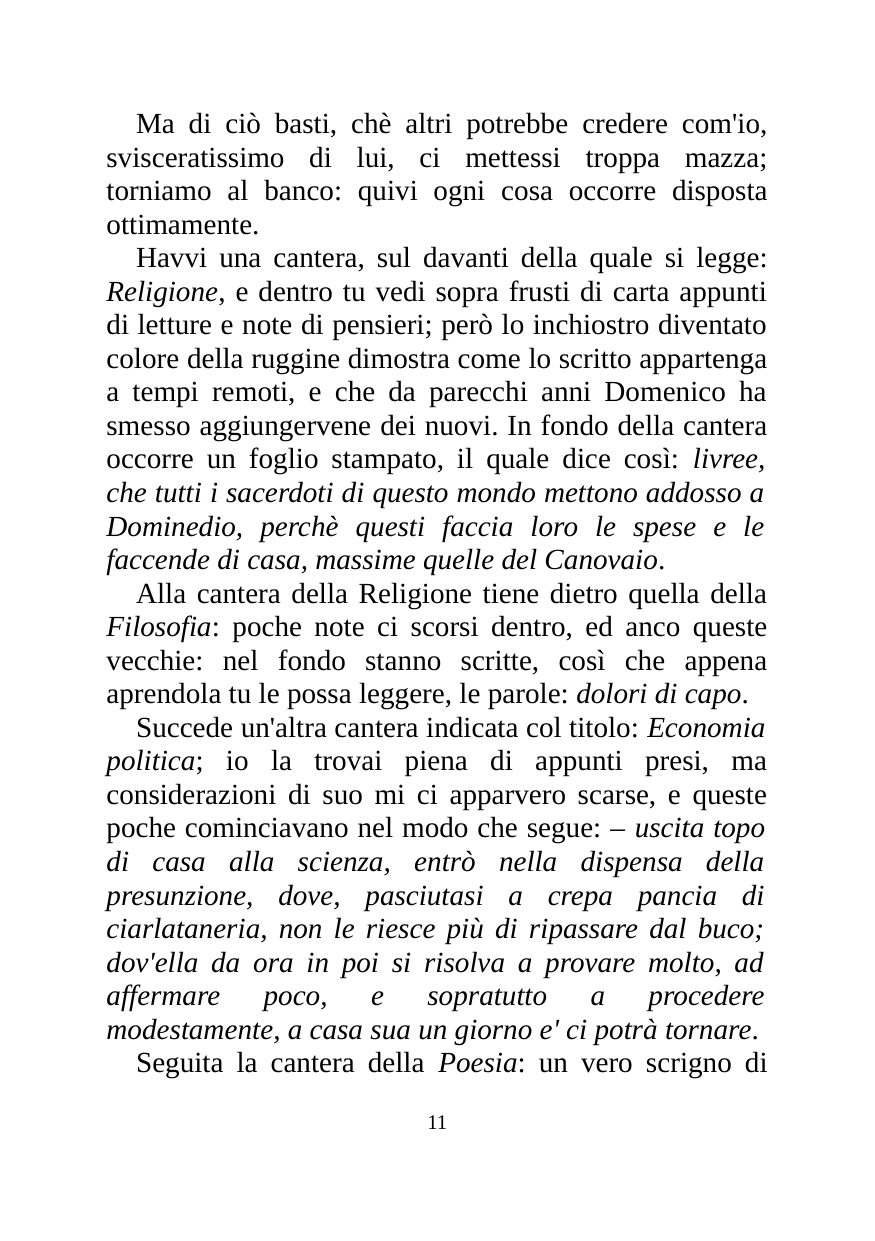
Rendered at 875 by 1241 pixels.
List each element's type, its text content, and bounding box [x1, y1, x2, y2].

text Seguita la cantera della Poesia: un vero scrigno di [106, 1045, 768, 1079]
text Ma di ciò basti, chè altri potrebbe credere com'io, svisceratissimo di lui, ci mettessi troppa mazza; torniamo al banco: quivi ogni cosa occorre disposta ottimamente. [106, 106, 768, 240]
text Alla cantera della Religione tiene dietro quella della Filosofia: poche note ci scorsi dentro, ed anco queste vecchie: nel fondo stanno scritte, così che appena aprendola tu le possa leggere, le parole: dolori di capo. [106, 576, 768, 710]
text Havvi una cantera, sul davanti della quale si legge: Religione, e dentro tu vedi sopra frusti di carta appunti di letture e note di pensieri; però lo inchiostro diventato colore della ruggine dimostra come lo scritto appartenga a tempi remoti, e che da parecchi anni Domenico ha smesso aggiungervene dei nuovi. In fondo della cantera occorre un foglio stampato, il quale dice così: livree, che tutti i sacerdoti di questo mondo mettono addosso a Dominedio, perchè questi faccia loro le spese e le faccende di casa, massime quelle del Canovaio. [106, 240, 768, 576]
text Succede un'altra cantera indicata col titolo: Economia politica; io la trovai piena di appunti presi, ma considerazioni di suo mi ci apparvero scarse, e queste poche cominciavano nel modo che segue: – uscita topo di casa alla scienza, entrò nella dispensa della presunzione, dove, pasciutasi a crepa pancia di ciarlataneria, non le riesce più di ripassare dal buco; dov'ella da ora in poi si risolva a provare molto, ad affermare poco, e sopratutto a procedere modestamente, a casa sua un giorno e' ci potrà tornare. [106, 710, 768, 1045]
